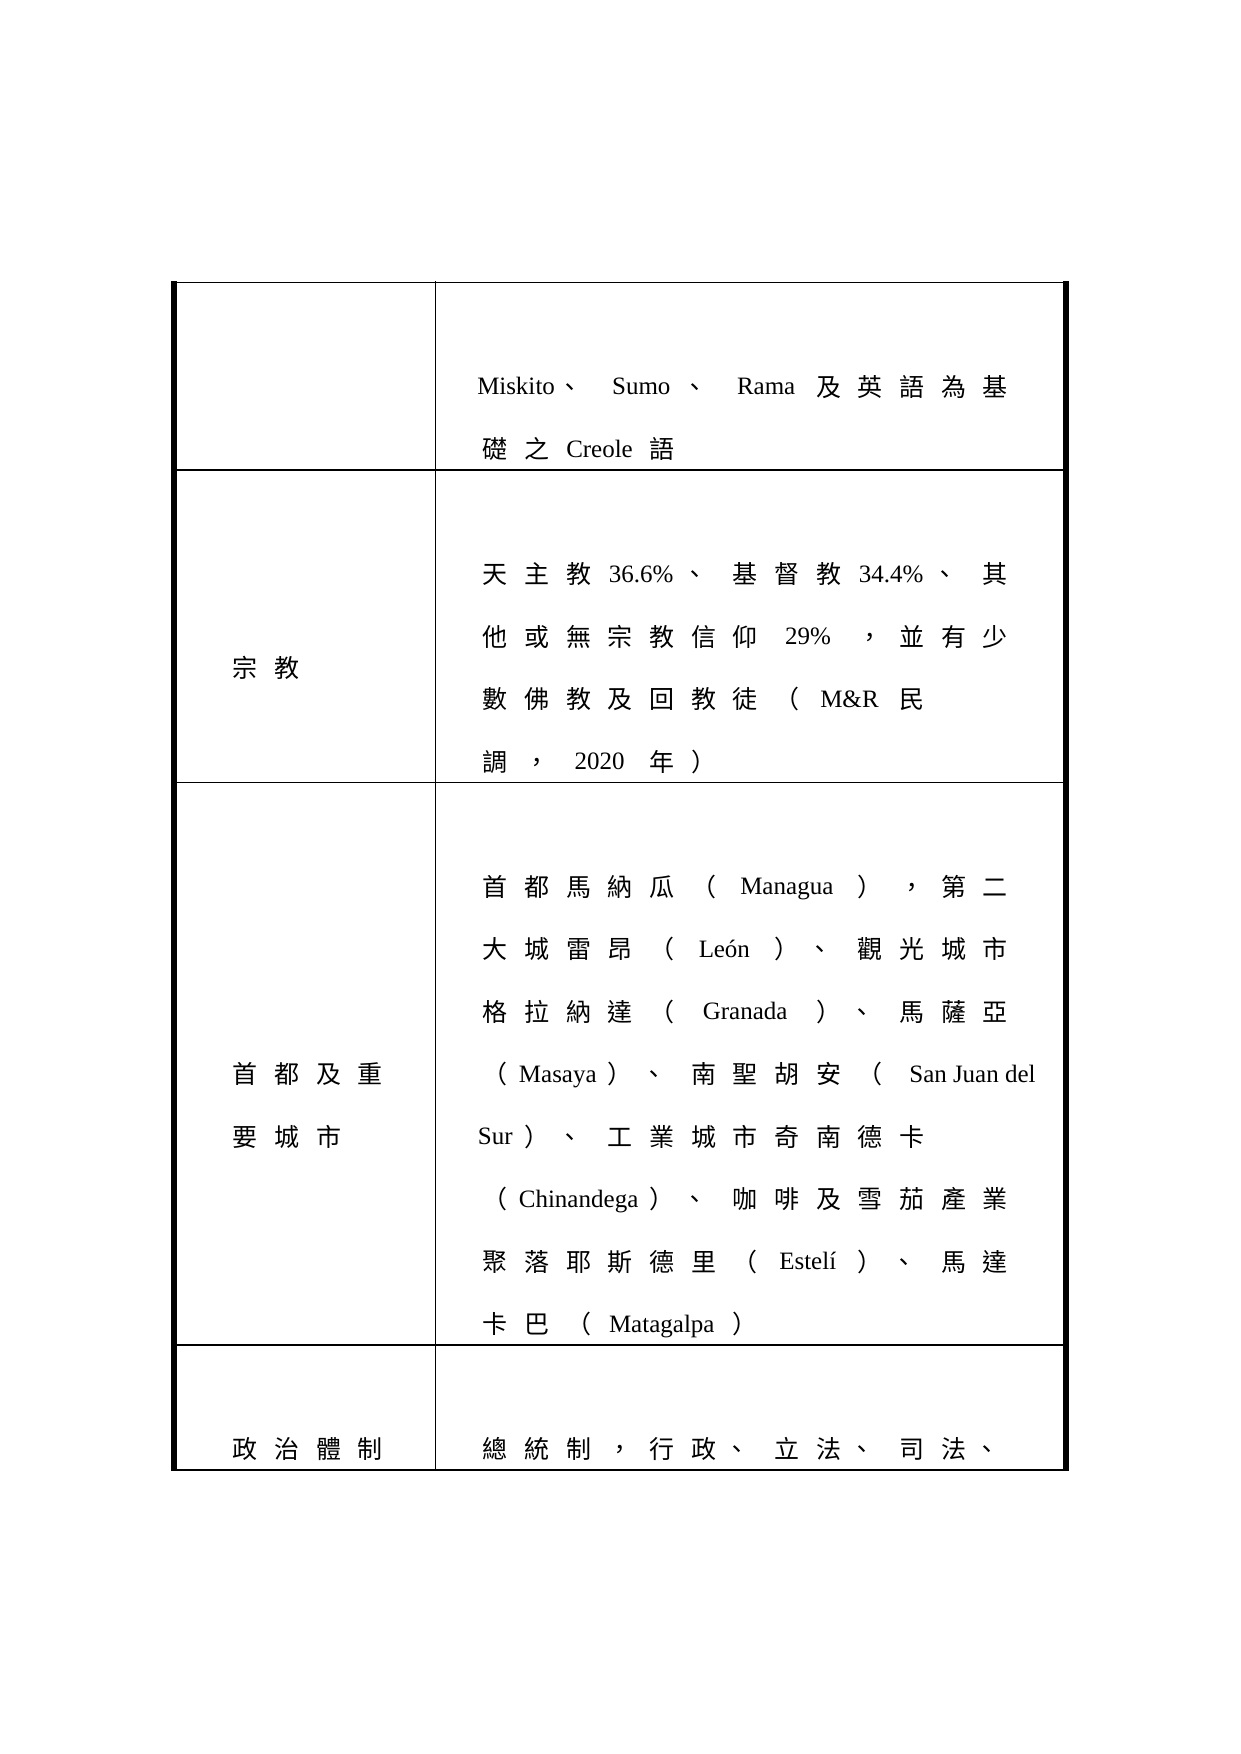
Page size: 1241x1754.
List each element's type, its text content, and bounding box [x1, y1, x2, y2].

table_cell [177, 283, 435, 469]
table_cell 首都馬納瓜（Managua），第二大城雷昂（León）、觀光城市格拉納達（Granada）、馬薩亞（Masaya）、南聖胡安（San Juan del Sur）、工業城市奇南德卡（Chinandega）、咖啡及雪茄產業聚落耶斯德里（Estelí）、馬達卡巴（Matagalpa） [436, 783, 1063, 1344]
table_cell 首都及重要城市 [177, 783, 435, 1344]
table_cell 總統制，行政、立法、司法、 [436, 1346, 1063, 1469]
table_cell Miskito、Sumo、Rama及英語為基礎之Creole語 [436, 283, 1063, 469]
table_cell 宗教 [177, 471, 435, 781]
table_cell 政治體制 [177, 1346, 435, 1469]
table_cell 天主教36.6%、基督教34.4%、其他或無宗教信仰29%，並有少數佛教及回教徒（M&R民調，2020年） [436, 471, 1063, 781]
